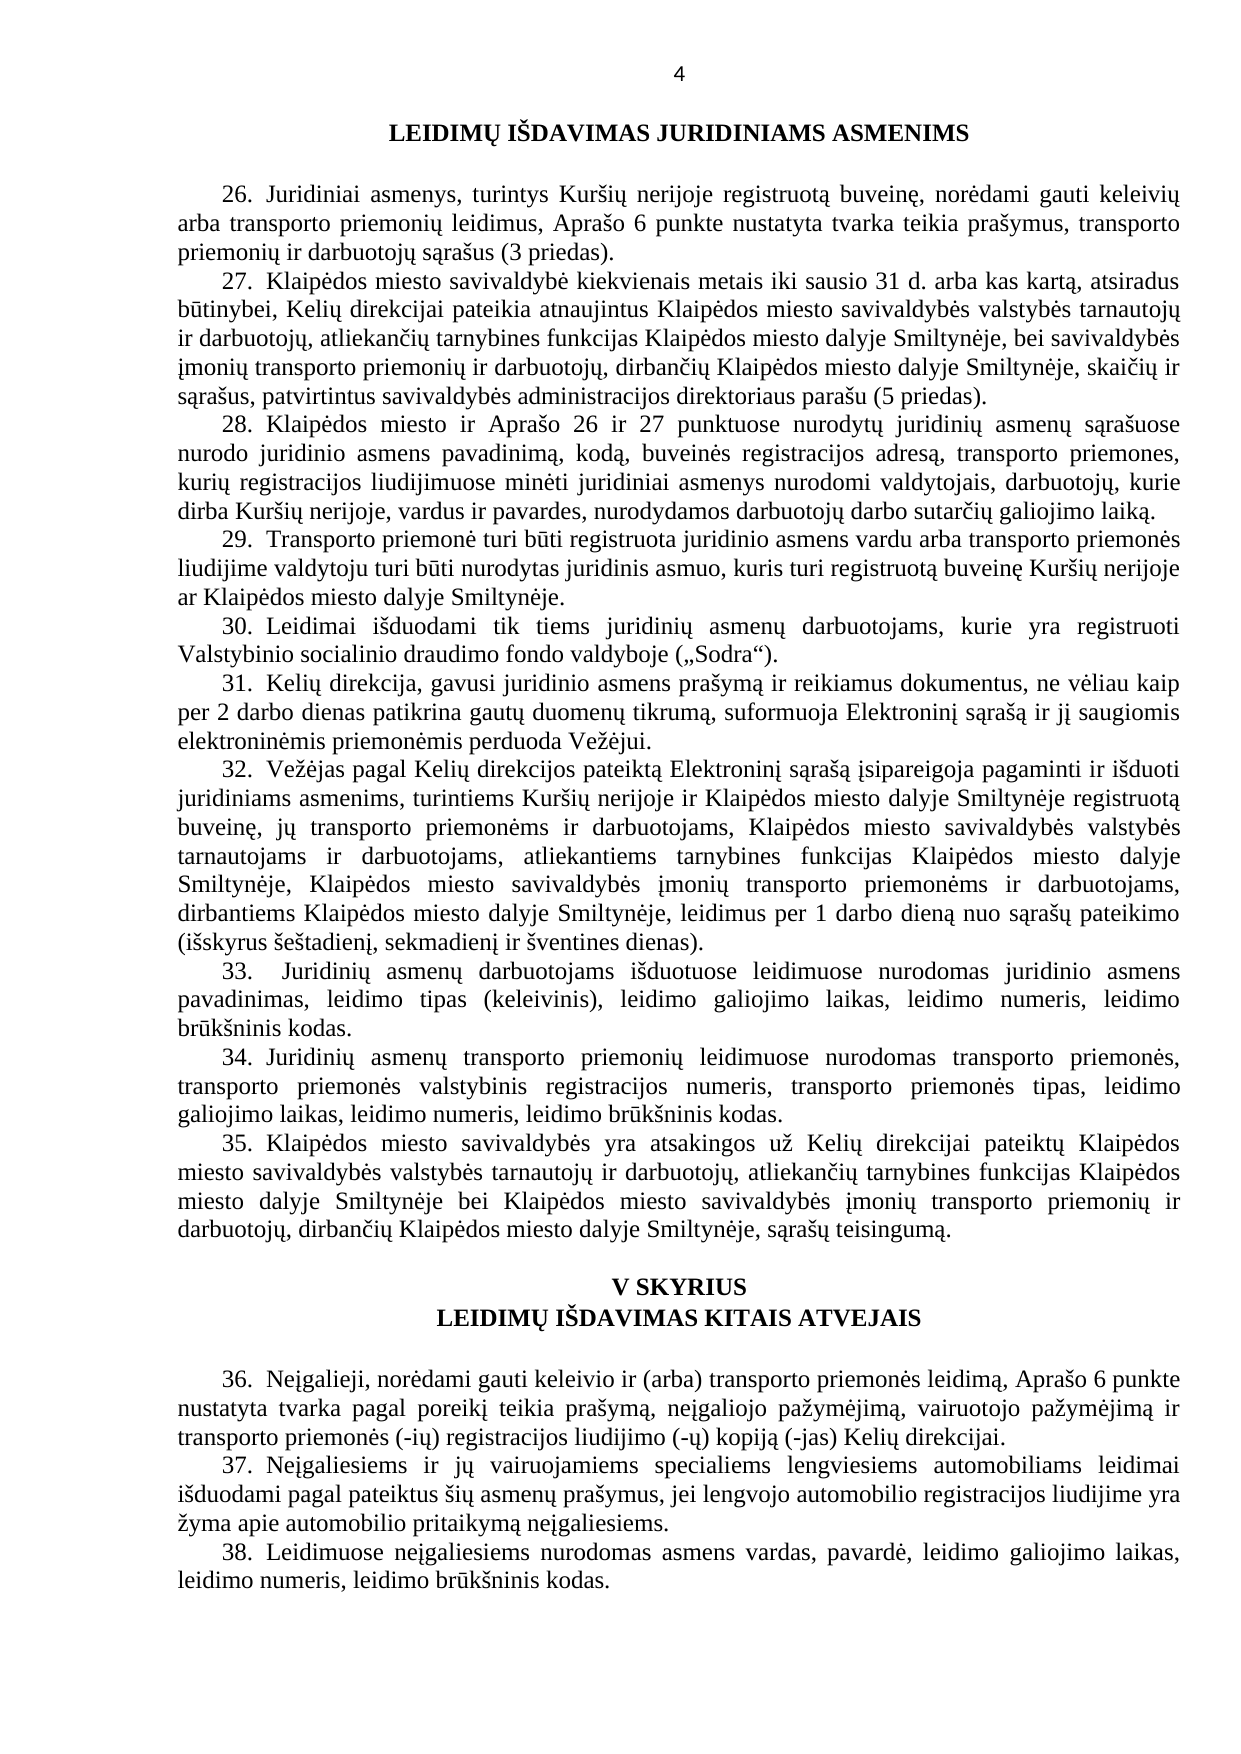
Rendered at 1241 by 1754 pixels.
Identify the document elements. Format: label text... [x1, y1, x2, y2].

text 36. Neįgalieji, norėdami gauti keleivio ir (arba) transporto priemonės leidimą, Aprašo 6 punkte nustatyta tvarka pagal poreikį teikia prašymą, neįgaliojo pažymėjimą, vairuotojo pažymėjimą ir transporto priemonės (-ių) registracijos liudijimo (-ų) kopiją (-jas) Kelių direkcijai. [177, 1364, 1181, 1451]
text 31. Kelių direkcija, gavusi juridinio asmens prašymą ir reikiamus dokumentus, ne vėliau kaip per 2 darbo dienas patikrina gautų duomenų tikrumą, suformuoja Elektroninį sąrašą ir jį saugiomis elektroninėmis priemonėmis perduoda Vežėjui. [177, 668, 1181, 754]
text 26. Juridiniai asmenys, turintys Kuršių nerijoje registruotą buveinę, norėdami gauti keleivių arba transporto priemonių leidimus, Aprašo 6 punkte nustatyta tvarka teikia prašymus, transporto priemonių ir darbuotojų sąrašus (3 priedas). [177, 179, 1181, 266]
text 37. Neįgaliesiems ir jų vairuojamiems specialiems lengviesiems automobiliams leidimai išduodami pagal pateiktus šių asmenų prašymus, jei lengvojo automobilio registracijos liudijime yra žyma apie automobilio pritaikymą neįgaliesiems. [177, 1451, 1181, 1537]
text 35. Klaipėdos miesto savivaldybės yra atsakingos už Kelių direkcijai pateiktų Klaipėdos miesto savivaldybės valstybės tarnautojų ir darbuotojų, atliekančių tarnybines funkcijas Klaipėdos miesto dalyje Smiltynėje bei Klaipėdos miesto savivaldybės įmonių transporto priemonių ir darbuotojų, dirbančių Klaipėdos miesto dalyje Smiltynėje, sąrašų teisingumą. [177, 1128, 1181, 1243]
text 29. Transporto priemonė turi būti registruota juridinio asmens vardu arba transporto priemonės liudijime valdytoju turi būti nurodytas juridinis asmuo, kuris turi registruotą buveinę Kuršių nerijoje ar Klaipėdos miesto dalyje Smiltynėje. [177, 524, 1181, 611]
text LEIDIMŲ IŠDAVIMAS JURIDINIAMS ASMENIMS [177, 118, 1181, 147]
text 30. Leidimai išduodami tik tiems juridinių asmenų darbuotojams, kurie yra registruoti Valstybinio socialinio draudimo fondo valdyboje („Sodra“). [177, 611, 1181, 668]
text 27. Klaipėdos miesto savivaldybė kiekvienais metais iki sausio 31 d. arba kas kartą, atsiradus būtinybei, Kelių direkcijai pateikia atnaujintus Klaipėdos miesto savivaldybės valstybės tarnautojų ir darbuotojų, atliekančių tarnybines funkcijas Klaipėdos miesto dalyje Smiltynėje, bei savivaldybės įmonių transporto priemonių ir darbuotojų, dirbančių Klaipėdos miesto dalyje Smiltynėje, skaičių ir sąrašus, patvirtintus savivaldybės administracijos direktoriaus parašu (5 priedas). [177, 266, 1181, 409]
text 32. Vežėjas pagal Kelių direkcijos pateiktą Elektroninį sąrašą įsipareigoja pagaminti ir išduoti juridiniams asmenims, turintiems Kuršių nerijoje ir Klaipėdos miesto dalyje Smiltynėje registruotą buveinę, jų transporto priemonėms ir darbuotojams, Klaipėdos miesto savivaldybės valstybės tarnautojams ir darbuotojams, atliekantiems tarnybines funkcijas Klaipėdos miesto dalyje Smiltynėje, Klaipėdos miesto savivaldybės įmonių transporto priemonėms ir darbuotojams, dirbantiems Klaipėdos miesto dalyje Smiltynėje, leidimus per 1 darbo dieną nuo sąrašų pateikimo (išskyrus šeštadienį, sekmadienį ir šventines dienas). [177, 754, 1181, 956]
text 33. Juridinių asmenų darbuotojams išduotuose leidimuose nurodomas juridinio asmens pavadinimas, leidimo tipas (keleivinis), leidimo galiojimo laikas, leidimo numeris, leidimo brūkšninis kodas. [177, 956, 1181, 1042]
text 28. Klaipėdos miesto ir Aprašo 26 ir 27 punktuose nurodytų juridinių asmenų sąrašuose nurodo juridinio asmens pavadinimą, kodą, buveinės registracijos adresą, transporto priemones, kurių registracijos liudijimuose minėti juridiniai asmenys nurodomi valdytojais, darbuotojų, kurie dirba Kuršių nerijoje, vardus ir pavardes, nurodydamos darbuotojų darbo sutarčių galiojimo laiką. [177, 409, 1181, 524]
text V SKYRIUS [177, 1272, 1181, 1301]
text LEIDIMŲ IŠDAVIMAS KITAIS ATVEJAIS [177, 1303, 1181, 1332]
text 38. Leidimuose neįgaliesiems nurodomas asmens vardas, pavardė, leidimo galiojimo laikas, leidimo numeris, leidimo brūkšninis kodas. [177, 1537, 1181, 1594]
text 34. Juridinių asmenų transporto priemonių leidimuose nurodomas transporto priemonės, transporto priemonės valstybinis registracijos numeris, transporto priemonės tipas, leidimo galiojimo laikas, leidimo numeris, leidimo brūkšninis kodas. [177, 1042, 1181, 1128]
